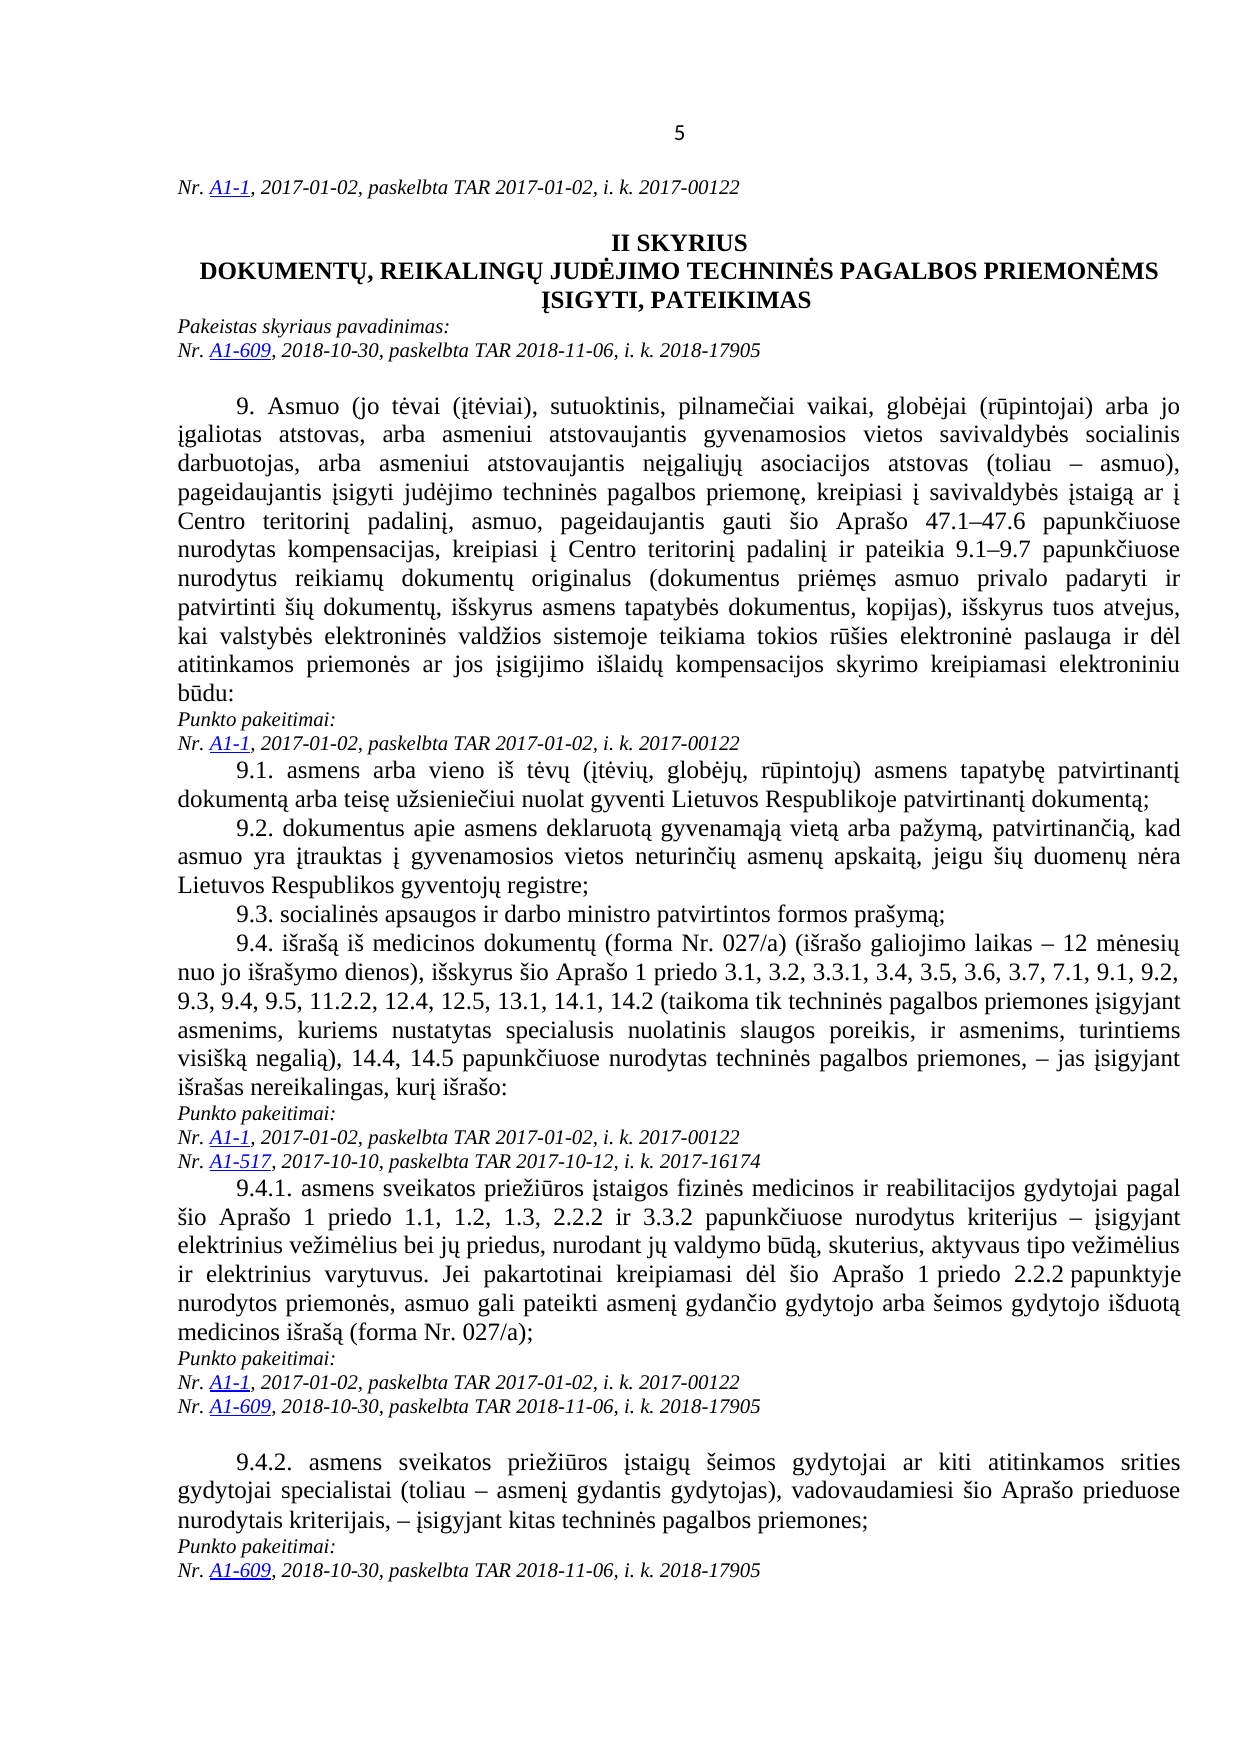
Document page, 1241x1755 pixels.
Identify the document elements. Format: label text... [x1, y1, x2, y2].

text Nr. A1-1, 2017-01-02, paskelbta TAR 2017-01-02, i. k. 2017-00122 [177, 1370, 1181, 1394]
text Nr. A1-517, 2017-10-10, paskelbta TAR 2017-10-12, i. k. 2017-16174 [177, 1149, 1181, 1173]
text II SKYRIUS [177, 228, 1181, 256]
text Nr. A1-609, 2018-10-30, paskelbta TAR 2018-11-06, i. k. 2018-17905 [177, 1394, 1181, 1418]
text Nr. A1-609, 2018-10-30, paskelbta TAR 2018-11-06, i. k. 2018-17905 [177, 1558, 1181, 1582]
text Punkto pakeitimai: [177, 1533, 1181, 1558]
text Nr. A1-1, 2017-01-02, paskelbta TAR 2017-01-02, i. k. 2017-00122 [177, 731, 1181, 755]
text Pakeistas skyriaus pavadinimas: [177, 314, 1181, 338]
text 9. Asmuo (jo tėvai (įtėviai), sutuoktinis, pilnamečiai vaikai, globėjai (rūpintojai) arba jo įgaliotas atstovas, arba asmeniui atstovaujantis gyvenamosios vietos savivaldybės socialinis darbuotojas, arba asmeniui atstovaujantis neįgaliųjų asociacijos atstovas (toliau – asmuo), pageidaujantis įsigyti judėjimo techninės pagalbos priemonę, kreipiasi į savivaldybės įstaigą ar į Centro teritorinį padalinį, asmuo, pageidaujantis gauti šio Aprašo 47.1–47.6 papunkčiuose nurodytas kompensacijas, kreipiasi į Centro teritorinį padalinį ir pateikia 9.1–9.7 papunkčiuose nurodytus reikiamų dokumentų originalus (dokumentus priėmęs asmuo privalo padaryti ir patvirtinti šių dokumentų, išskyrus asmens tapatybės dokumentus, kopijas), išskyrus tuos atvejus, kai valstybės elektroninės valdžios sistemoje teikiama tokios rūšies elektroninė paslauga ir dėl atitinkamos priemonės ar jos įsigijimo išlaidų kompensacijos skyrimo kreipiamasi elektroniniu būdu: [177, 391, 1181, 707]
text Punkto pakeitimai: [177, 1346, 1181, 1370]
text Nr. A1-1, 2017-01-02, paskelbta TAR 2017-01-02, i. k. 2017-00122 [177, 1125, 1181, 1149]
text 9.3. socialinės apsaugos ir darbo ministro patvirtintos formos prašymą; [177, 899, 1181, 928]
text DOKUMENTŲ, REIKALINGŲ JUDĖJIMO TECHNINĖS PAGALBOS PRIEMONĖMS ĮSIGYTI, PATEIKIMAS [177, 256, 1181, 314]
text Punkto pakeitimai: [177, 1101, 1181, 1125]
text Nr. A1-1, 2017-01-02, paskelbta TAR 2017-01-02, i. k. 2017-00122 [177, 175, 1181, 199]
text 9.4.2. asmens sveikatos priežiūros įstaigų šeimos gydytojai ar kiti atitinkamos srities gydytojai specialistai (toliau – asmenį gydantis gydytojas), vadovaudamiesi šio Aprašo prieduose nurodytais kriterijais, – įsigyjant kitas techninės pagalbos priemones; [177, 1447, 1181, 1533]
text Nr. A1-609, 2018-10-30, paskelbta TAR 2018-11-06, i. k. 2018-17905 [177, 338, 1181, 362]
text 9.2. dokumentus apie asmens deklaruotą gyvenamąją vietą arba pažymą, patvirtinančią, kad asmuo yra įtrauktas į gyvenamosios vietos neturinčių asmenų apskaitą, jeigu šių duomenų nėra Lietuvos Respublikos gyventojų registre; [177, 813, 1181, 899]
text 9.1. asmens arba vieno iš tėvų (įtėvių, globėjų, rūpintojų) asmens tapatybę patvirtinantį dokumentą arba teisę užsieniečiui nuolat gyventi Lietuvos Respublikoje patvirtinantį dokumentą; [177, 755, 1181, 813]
text 9.4. išrašą iš medicinos dokumentų (forma Nr. 027/a) (išrašo galiojimo laikas – 12 mėnesių nuo jo išrašymo dienos), išskyrus šio Aprašo 1 priedo 3.1, 3.2, 3.3.1, 3.4, 3.5, 3.6, 3.7, 7.1, 9.1, 9.2, 9.3, 9.4, 9.5, 11.2.2, 12.4, 12.5, 13.1, 14.1, 14.2 (taikoma tik techninės pagalbos priemones įsigyjant asmenims, kuriems nustatytas specialusis nuolatinis slaugos poreikis, ir asmenims, turintiems visišką negalią), 14.4, 14.5 papunkčiuose nurodytas techninės pagalbos priemones, – jas įsigyjant išrašas nereikalingas, kurį išrašo: [177, 928, 1181, 1101]
text Punkto pakeitimai: [177, 707, 1181, 731]
text 9.4.1. asmens sveikatos priežiūros įstaigos fizinės medicinos ir reabilitacijos gydytojai pagal šio Aprašo 1 priedo 1.1, 1.2, 1.3, 2.2.2 ir 3.3.2 papunkčiuose nurodytus kriterijus – įsigyjant elektrinius vežimėlius bei jų priedus, nurodant jų valdymo būdą, skuterius, aktyvaus tipo vežimėlius ir elektrinius varytuvus. Jei pakartotinai kreipiamasi dėl šio Aprašo 1 priedo 2.2.2 papunktyje nurodytos priemonės, asmuo gali pateikti asmenį gydančio gydytojo arba šeimos gydytojo išduotą medicinos išrašą (forma Nr. 027/a); [177, 1173, 1181, 1346]
